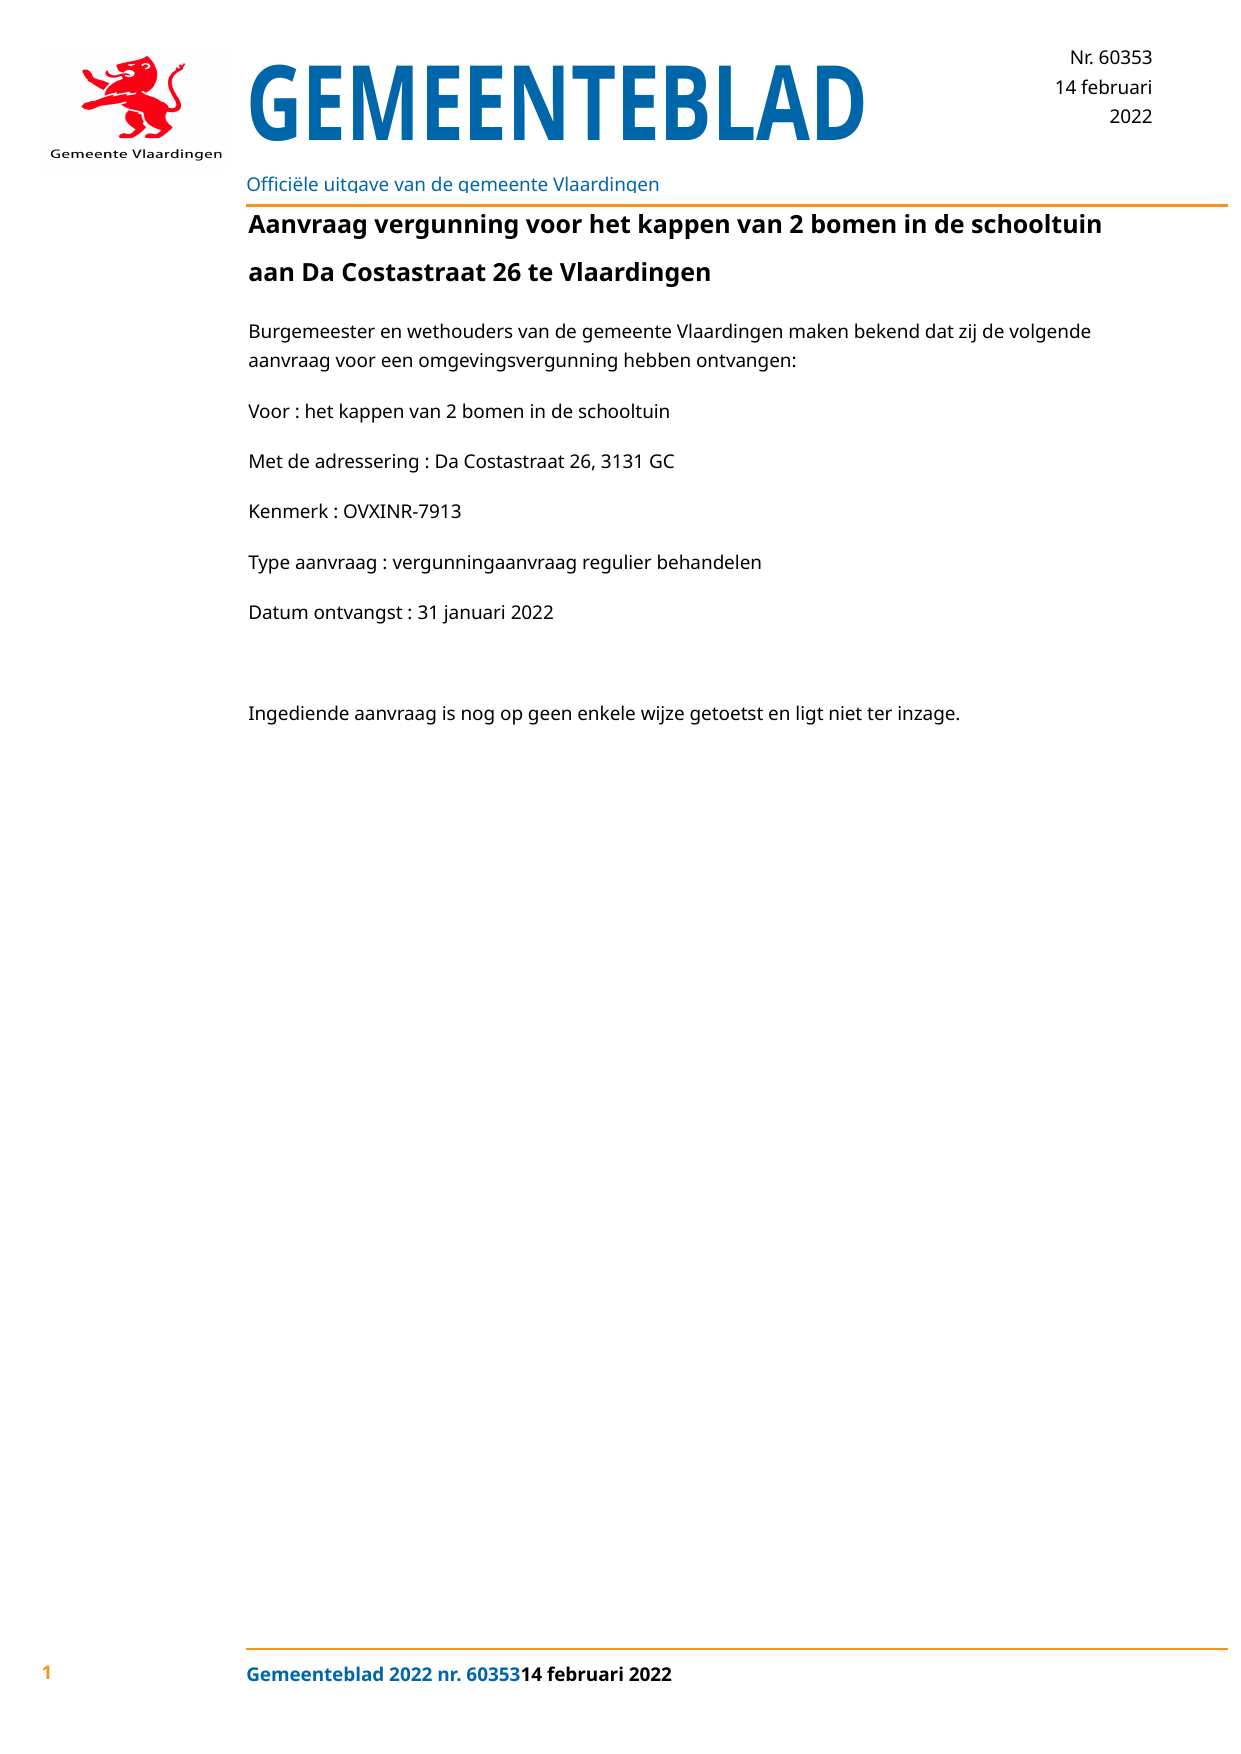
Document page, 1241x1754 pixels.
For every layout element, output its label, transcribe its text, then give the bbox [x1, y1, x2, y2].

text Met de adressering : Da Costastraat 26, 3131 GC [248, 448, 1152, 474]
text Type aanvraag : vergunningaanvraag regulier behandelen [248, 549, 1152, 575]
text Ingediende aanvraag is nog op geen enkele wijze getoetst en ligt niet ter inzage. [248, 700, 1152, 726]
picture [41, 47, 231, 172]
text Datum ontvangst : 31 januari 2022 [248, 599, 1152, 625]
text Aanvraag vergunning voor het kappen van 2 bomen in de schooltuin aan Da Costastraat 26 te Vlaardingen [248, 207, 1152, 288]
text Kenmerk : OVXINR-7913 [248, 499, 1152, 524]
text Burgemeester en wethouders van de gemeente Vlaardingen maken bekend dat zij de volgende aanvraag voor een omgevingsvergunning hebben ontvangen: [248, 318, 1152, 373]
text Voor : het kappen van 2 bomen in de schooltuin [248, 398, 1152, 424]
